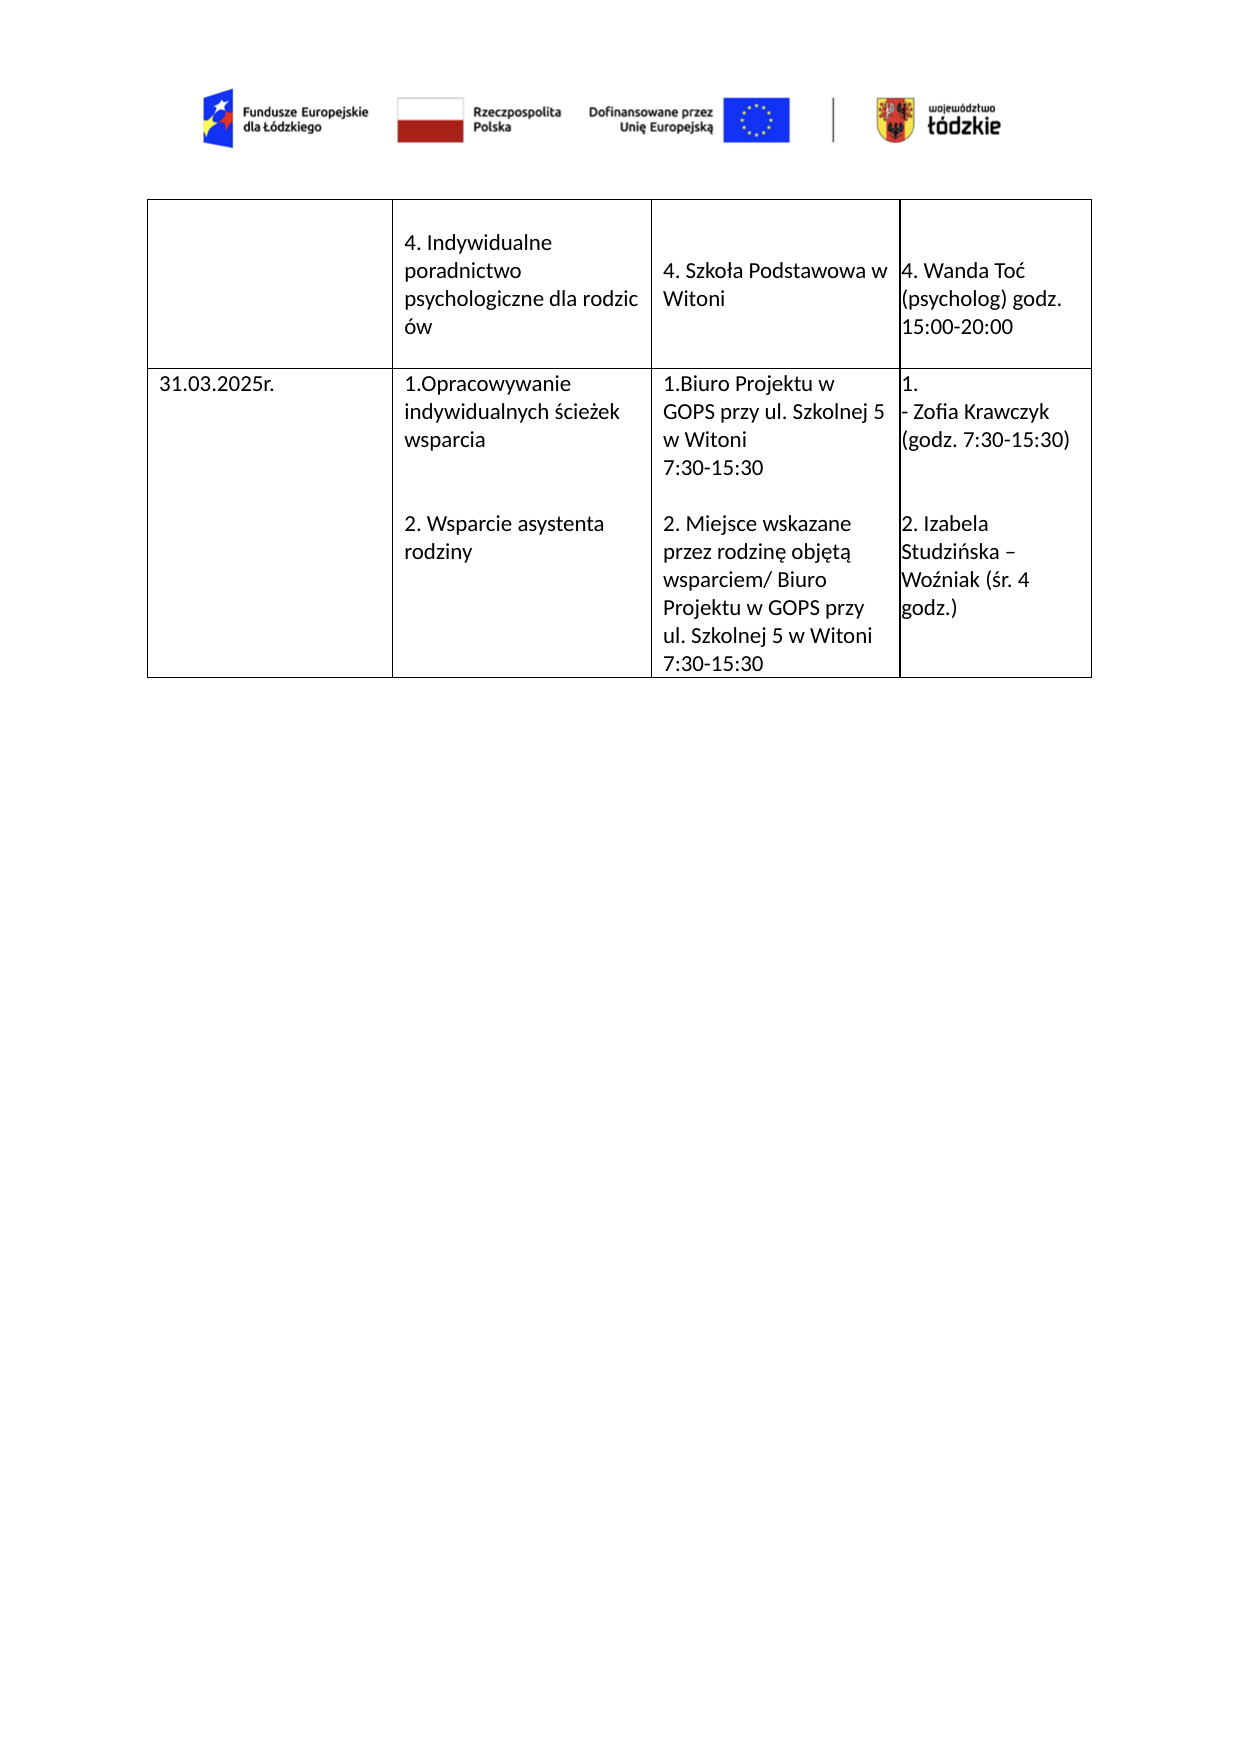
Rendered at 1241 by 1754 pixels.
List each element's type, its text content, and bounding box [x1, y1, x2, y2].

table_cell 4. Indywidualne poradnictwo psychologiczne dla rodzic ów [393, 200, 651, 368]
table_cell 1.Biuro Projektu w GOPS przy ul. Szkolnej 5 w Witoni 7:30-15:30 2. Miejsce wskazane przez rodzinę objętą wsparciem/ Biuro Projektu w GOPS przy ul. Szkolnej 5 w Witoni 7:30-15:30 [652, 369, 899, 677]
table_cell 1. - Zofia Krawczyk (godz. 7:30-15:30) 2. Izabela Studzińska – Woźniak (śr. 4 godz.) [901, 369, 1091, 677]
table_cell 4. Szkoła Podstawowa w Witoni [652, 200, 899, 368]
table_cell 31.03.2025r. [148, 369, 392, 677]
table_cell [148, 200, 392, 368]
table_cell 1.Opracowywanie indywidualnych ścieżek wsparcia 2. Wsparcie asystenta rodziny [393, 369, 651, 677]
table_cell 4. Wanda Toć (psycholog) godz. 15:00-20:00 [901, 200, 1091, 368]
